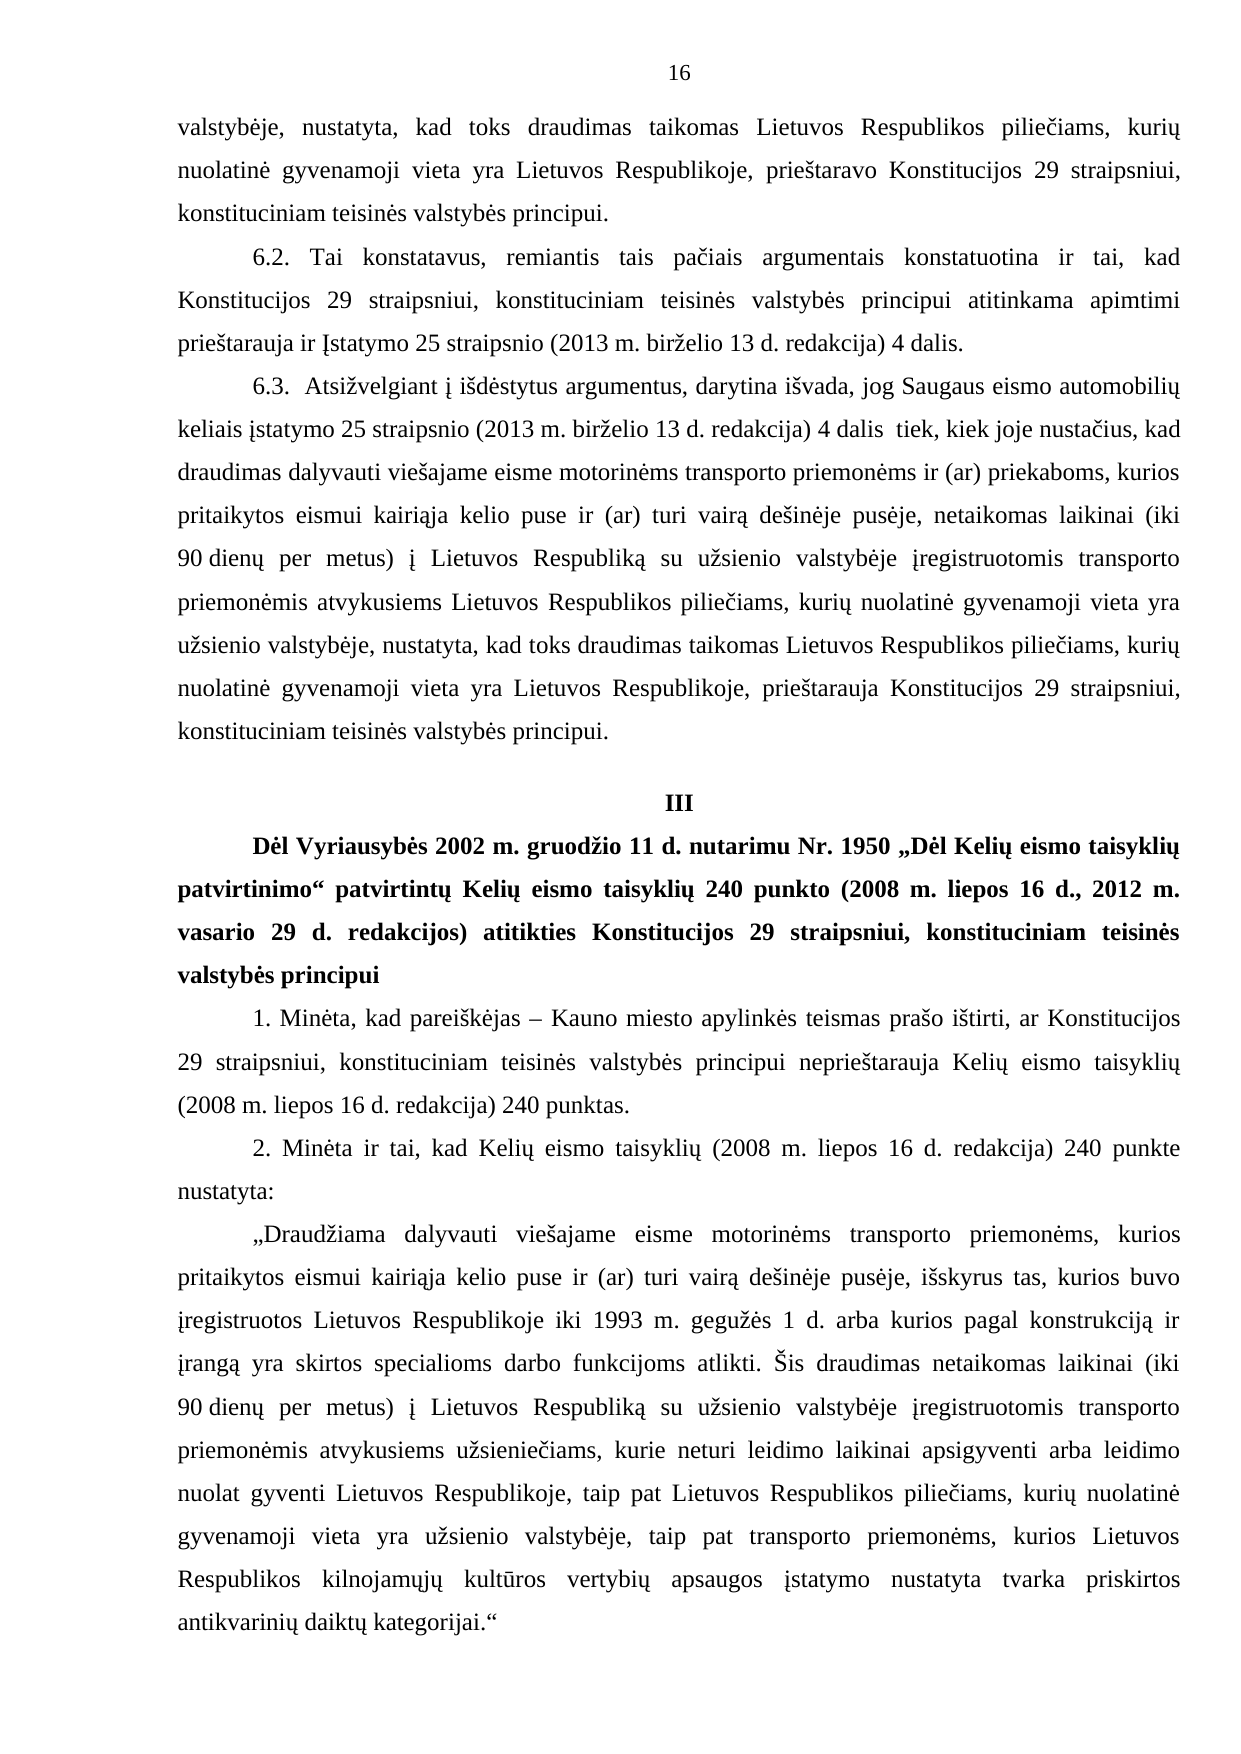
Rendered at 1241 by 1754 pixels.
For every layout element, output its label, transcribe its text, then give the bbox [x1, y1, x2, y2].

text 2. Minėta ir tai, kad Kelių eismo taisyklių (2008 m. liepos 16 d. redakcija) 240 punkte nustatyta: [177, 1133, 1181, 1205]
text 6.2. Tai konstatavus, remiantis tais pačiais argumentais konstatuotina ir tai, kad Konstitucijos 29 straipsniui, konstituciniam teisinės valstybės principui atitinkama apimtimi prieštarauja ir Įstatymo 25 straipsnio (2013 m. birželio 13 d. redakcija) 4 dalis. [177, 242, 1181, 357]
text „Draudžiama dalyvauti viešajame eisme motorinėms transporto priemonėms, kurios pritaikytos eismui kairiąja kelio puse ir (ar) turi vairą dešinėje pusėje, išskyrus tas, kurios buvo įregistruotos Lietuvos Respublikoje iki 1993 m. gegužės 1 d. arba kurios pagal konstrukciją ir įrangą yra skirtos specialioms darbo funkcijoms atlikti. Šis draudimas netaikomas laikinai (iki 90 dienų per metus) į Lietuvos Respubliką su užsienio valstybėje įregistruotomis transporto priemonėmis atvykusiems užsieniečiams, kurie neturi leidimo laikinai apsigyventi arba leidimo nuolat gyventi Lietuvos Respublikoje, taip pat Lietuvos Respublikos piliečiams, kurių nuolatinė gyvenamoji vieta yra užsienio valstybėje, taip pat transporto priemonėms, kurios Lietuvos Respublikos kilnojamųjų kultūros vertybių apsaugos įstatymo nustatyta tvarka priskirtos antikvarinių daiktų kategorijai.“ [177, 1219, 1181, 1636]
text 6.3. Atsižvelgiant į išdėstytus argumentus, darytina išvada, jog Saugaus eismo automobilių keliais įstatymo 25 straipsnio (2013 m. birželio 13 d. redakcija) 4 dalis tiek, kiek joje nustačius, kad draudimas dalyvauti viešajame eisme motorinėms transporto priemonėms ir (ar) priekaboms, kurios pritaikytos eismui kairiąja kelio puse ir (ar) turi vairą dešinėje pusėje, netaikomas laikinai (iki 90 dienų per metus) į Lietuvos Respubliką su užsienio valstybėje įregistruotomis transporto priemonėmis atvykusiems Lietuvos Respublikos piliečiams, kurių nuolatinė gyvenamoji vieta yra užsienio valstybėje, nustatyta, kad toks draudimas taikomas Lietuvos Respublikos piliečiams, kurių nuolatinė gyvenamoji vieta yra Lietuvos Respublikoje, prieštarauja Konstitucijos 29 straipsniui, konstituciniam teisinės valstybės principui. [177, 371, 1181, 745]
text valstybėje, nustatyta, kad toks draudimas taikomas Lietuvos Respublikos piliečiams, kurių nuolatinė gyvenamoji vieta yra Lietuvos Respublikoje, prieštaravo Konstitucijos 29 straipsniui, konstituciniam teisinės valstybės principui. [177, 112, 1181, 227]
text 1. Minėta, kad pareiškėjas – Kauno miesto apylinkės teismas prašo ištirti, ar Konstitucijos 29 straipsniui, konstituciniam teisinės valstybės principui neprieštarauja Kelių eismo taisyklių (2008 m. liepos 16 d. redakcija) 240 punktas. [177, 1003, 1181, 1118]
text III [177, 788, 1181, 817]
text Dėl Vyriausybės 2002 m. gruodžio 11 d. nutarimu Nr. 1950 „Dėl Kelių eismo taisyklių patvirtinimo“ patvirtintų Kelių eismo taisyklių 240 punkto (2008 m. liepos 16 d., 2012 m. vasario 29 d. redakcijos) atitikties Konstitucijos 29 straipsniui, konstituciniam teisinės valstybės principui [177, 831, 1181, 989]
